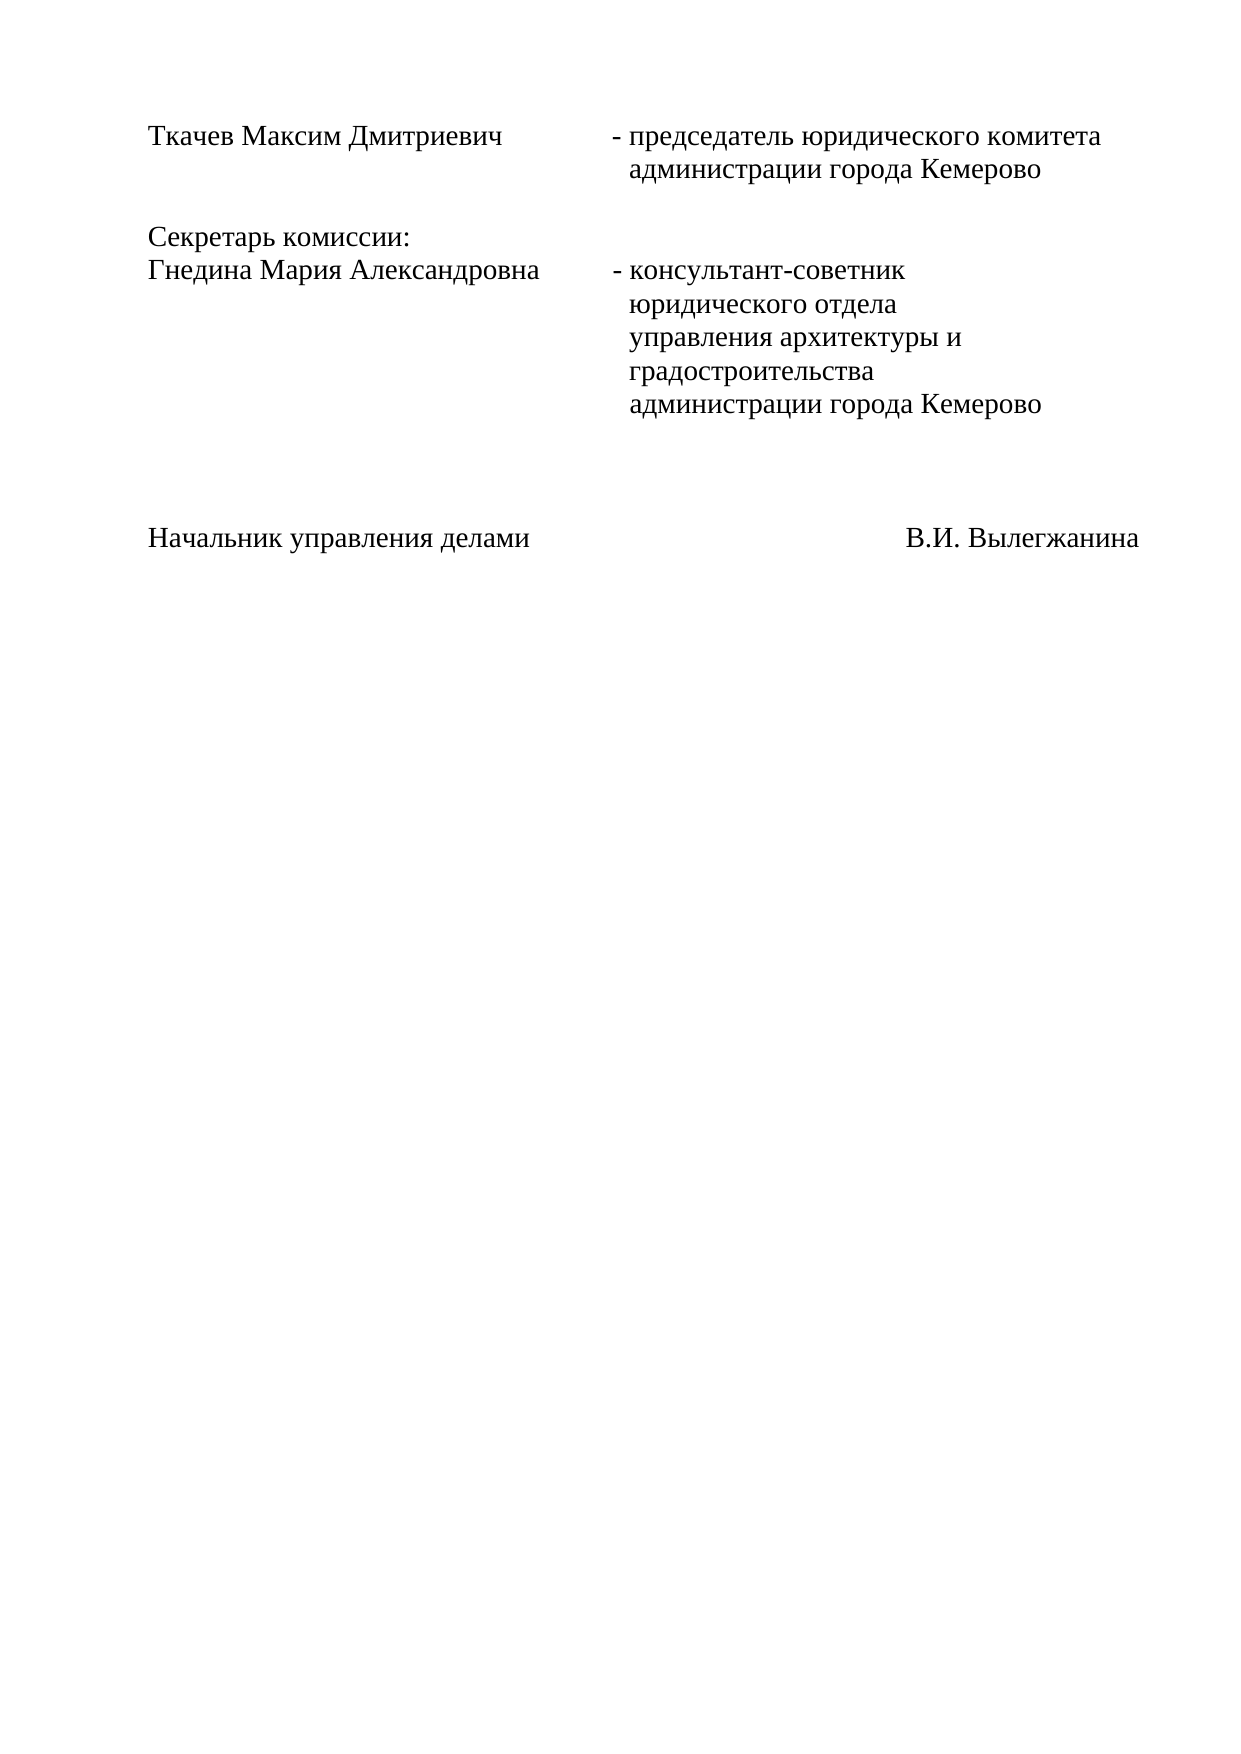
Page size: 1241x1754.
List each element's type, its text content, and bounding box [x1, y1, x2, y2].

text администрации города Кемерово [148, 386, 1152, 420]
text Ткачев Максим Дмитриевич - председатель юридического комитета [148, 118, 1152, 152]
text Начальник управления делами В.И. Вылегжанина [148, 521, 1152, 554]
text администрации города Кемерово [148, 152, 1152, 185]
text Секретарь комиссии: [148, 219, 1152, 252]
text управления архитектуры и [148, 319, 1152, 353]
text градостроительства [148, 353, 1181, 386]
text Гнедина Мария Александровна - консультант-советник [148, 252, 1181, 286]
text юридического отдела [148, 286, 1181, 319]
